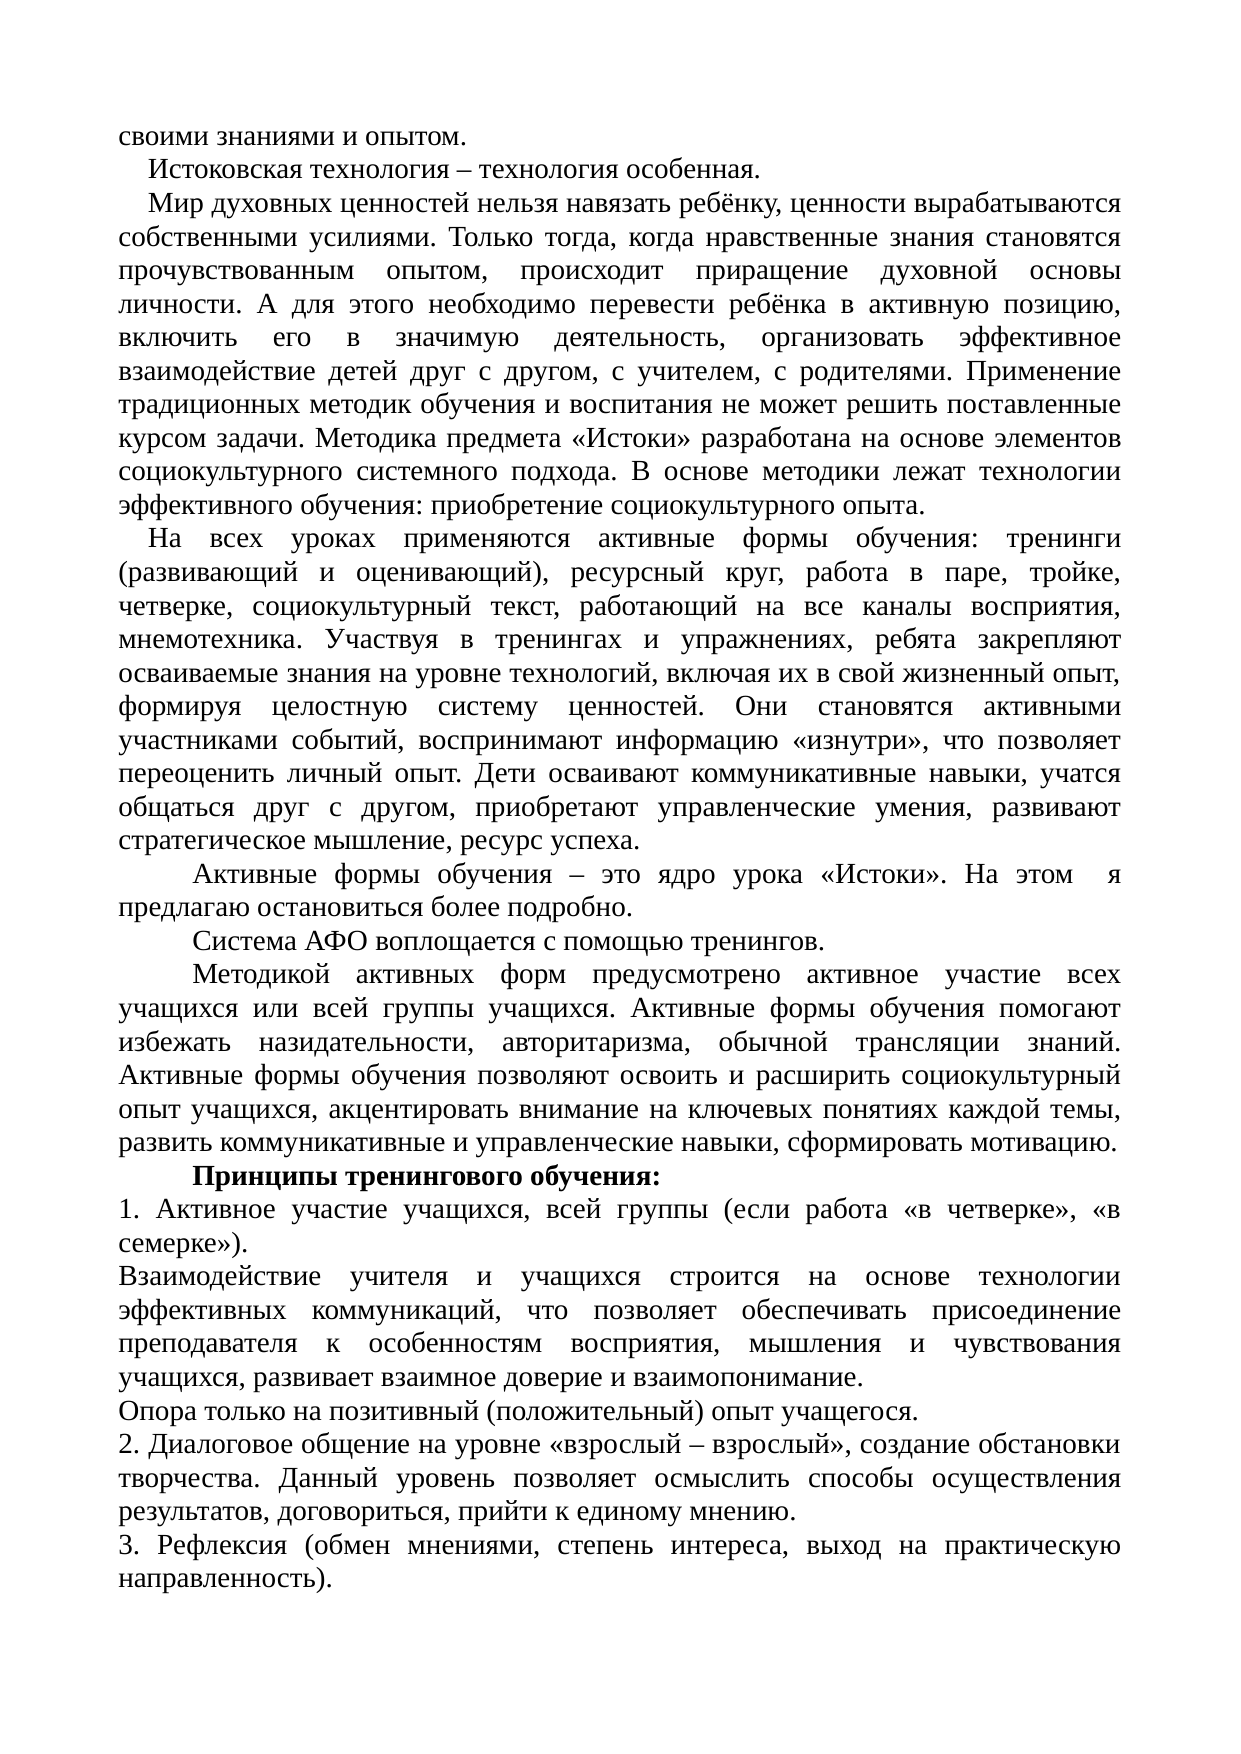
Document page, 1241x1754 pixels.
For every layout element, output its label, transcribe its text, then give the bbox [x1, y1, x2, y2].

list 3. Рефлексия (обмен мнениями, степень интереса, выход на практическую направленность). [118, 1527, 1122, 1594]
list 1. Активное участие учащихся, всей группы (если работа «в четверке», «в семерке»). [81, 1191, 1122, 1258]
text Методикой активных форм предусмотрено активное участие всех учащихся или всей группы учащихся. Активные формы обучения помогают избежать назидательности, авторитаризма, обычной трансляции знаний. Активные формы обучения позволяют освоить и расширить социокультурный опыт учащихся, акцентировать внимание на ключевых понятиях каждой темы, развить коммуникативные и управленческие навыки, сформировать мотивацию. [118, 957, 1122, 1158]
text Принципы тренингового обучения: [118, 1158, 1122, 1191]
text Истоковская технология – технология особенная. [118, 152, 1122, 185]
text Активные формы обучения – это ядро урока «Истоки». На этом я предлагаю остановиться более подробно. [118, 856, 1122, 923]
text Система АФО воплощается с помощью тренингов. [118, 923, 1122, 957]
text На всех уроках применяются активные формы обучения: тренинги (развивающий и оценивающий), ресурсный круг, работа в паре, тройке, четверке, социокультурный текст, работающий на все каналы восприятия, мнемотехника. Участвуя в тренингах и упражнениях, ребята закрепляют осваиваемые знания на уровне технологий, включая их в свой жизненный опыт, формируя целостную систему ценностей. Они становятся активными участниками событий, воспринимают информацию «изнутри», что позволяет переоценить личный опыт. Дети осваивают коммуникативные навыки, учатся общаться друг с другом, приобретают управленческие умения, развивают стратегическое мышление, ресурс успеха. [118, 521, 1122, 856]
list Взаимодействие учителя и учащихся строится на основе технологии эффективных коммуникаций, что позволяет обеспечивать присоединение преподавателя к особенностям восприятия, мышления и чувствования учащихся, развивает взаимное доверие и взаимопонимание. [81, 1258, 1122, 1393]
list 2. Диалоговое общение на уровне «взрослый – взрослый», создание обстановки творчества. Данный уровень позволяет осмыслить способы осуществления результатов, договориться, прийти к единому мнению. [118, 1426, 1122, 1527]
text своими знаниями и опытом. [118, 118, 1122, 152]
text Мир духовных ценностей нельзя навязать ребёнку, ценности вырабатываются собственными усилиями. Только тогда, когда нравственные знания становятся прочувствованным опытом, происходит приращение духовной основы личности. А для этого необходимо перевести ребёнка в активную позицию, включить его в значимую деятельность, организовать эффективное взаимодействие детей друг с другом, с учителем, с родителями. Применение традиционных методик обучения и воспитания не может решить поставленные курсом задачи. Методика предмета «Истоки» разработана на основе элементов социокультурного системного подхода. В основе методики лежат технологии эффективного обучения: приобретение социокультурного опыта. [118, 185, 1122, 521]
text Опора только на позитивный (положительный) опыт учащегося. [118, 1393, 1122, 1426]
